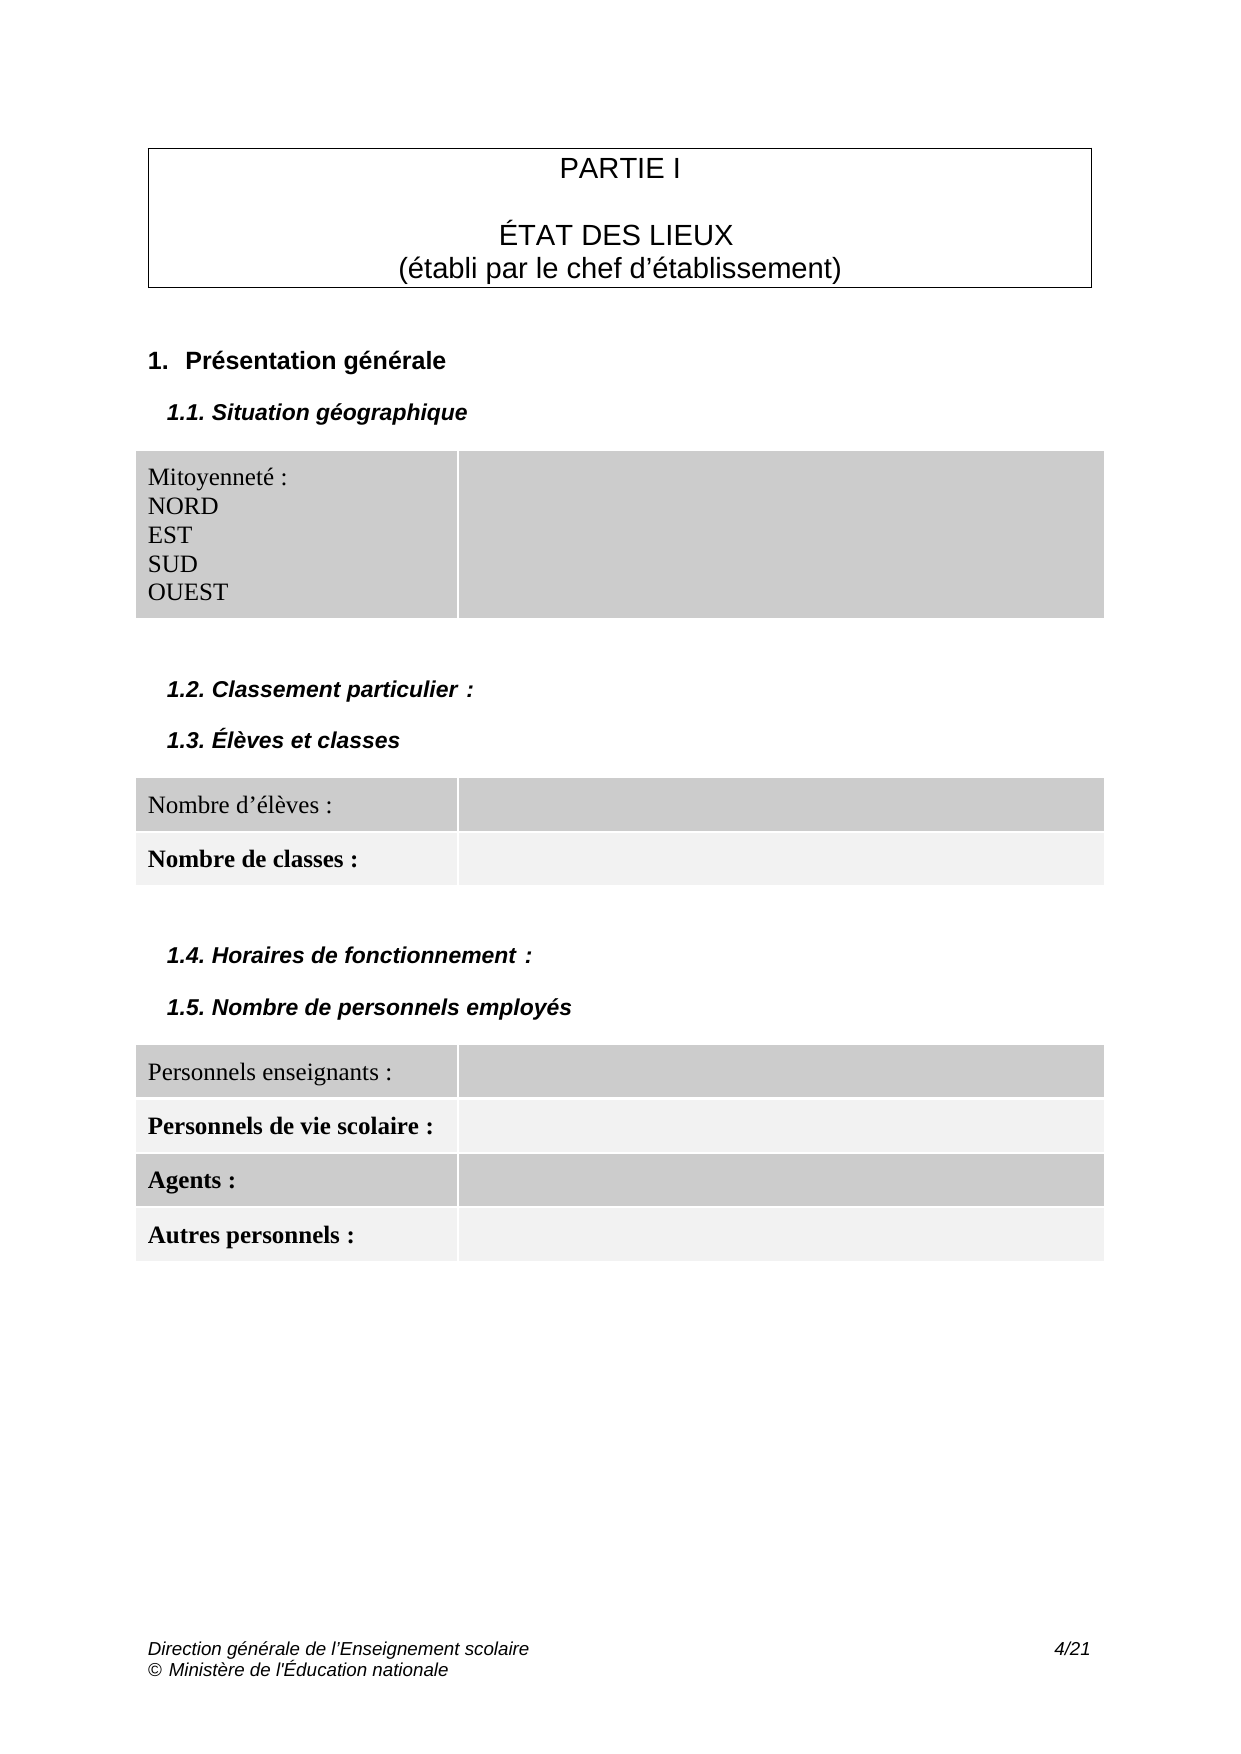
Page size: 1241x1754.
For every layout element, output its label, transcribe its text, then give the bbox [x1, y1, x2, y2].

table_cell [459, 1208, 1104, 1261]
table_header Nombre d’élèves : [136, 778, 457, 831]
subtitle Situation géographique [167, 399, 1092, 426]
table_cell Nombre de classes : [136, 833, 457, 885]
subtitle Présentation générale [148, 346, 1092, 374]
table_cell Agents : [136, 1154, 457, 1206]
subtitle Nombre de personnels employés [167, 994, 1092, 1020]
table_cell [459, 833, 1104, 885]
subtitle Classement particulier : [167, 676, 1092, 702]
subtitle Horaires de fonctionnement : [167, 942, 1092, 969]
subtitle PARTIE I ÉTAT DES LIEUX (établi par le chef d’établissement) [149, 149, 1091, 287]
table_header [459, 451, 1104, 618]
table_header Mitoyenneté : NORD EST SUD OUEST [136, 451, 457, 618]
table_cell Autres personnels : [136, 1208, 457, 1261]
table_header Personnels enseignants : [136, 1045, 457, 1097]
subtitle Élèves et classes [167, 727, 1092, 753]
table_cell [459, 1100, 1104, 1152]
table_header [459, 1045, 1104, 1097]
table_header [459, 778, 1104, 831]
table_cell Personnels de vie scolaire : [136, 1100, 457, 1152]
table_cell [459, 1154, 1104, 1206]
